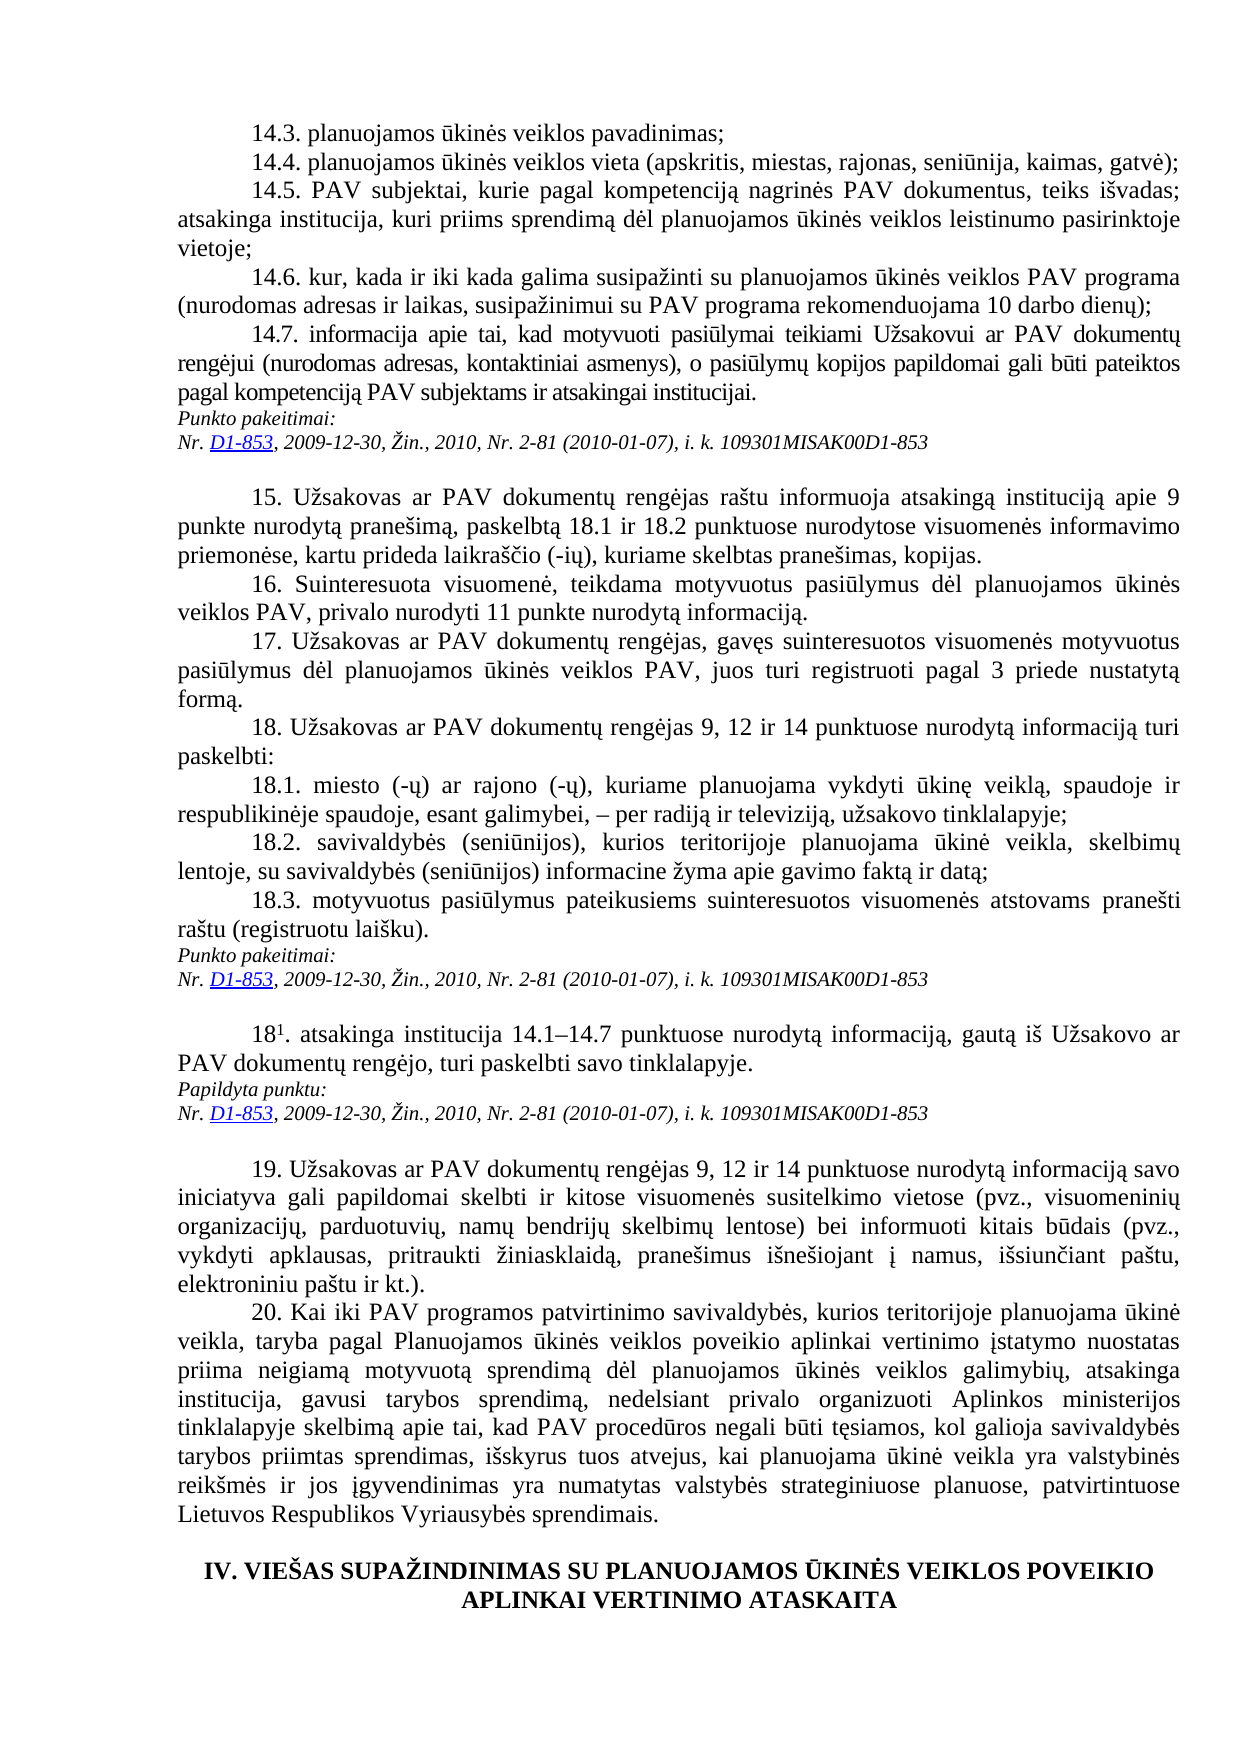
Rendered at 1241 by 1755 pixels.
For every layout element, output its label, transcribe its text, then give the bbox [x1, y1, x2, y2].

text 18. Užsakovas ar PAV dokumentų rengėjas 9, 12 ir 14 punktuose nurodytą informaciją turi paskelbti: [177, 712, 1181, 770]
text 19. Užsakovas ar PAV dokumentų rengėjas 9, 12 ir 14 punktuose nurodytą informaciją savo iniciatyva gali papildomai skelbti ir kitose visuomenės susitelkimo vietose (pvz., visuomeninių organizacijų, parduotuvių, namų bendrijų skelbimų lentose) bei informuoti kitais būdais (pvz., vykdyti apklausas, pritraukti žiniasklaidą, pranešimus išnešiojant į namus, išsiunčiant paštu, elektroniniu paštu ir kt.). [177, 1154, 1181, 1297]
text 14.3. planuojamos ūkinės veiklos pavadinimas; [177, 118, 1181, 147]
text 18.1. miesto (-ų) ar rajono (-ų), kuriame planuojama vykdyti ūkinę veiklą, spaudoje ir respublikinėje spaudoje, esant galimybei, – per radiją ir televiziją, užsakovo tinklalapyje; [177, 770, 1181, 827]
text Papildyta punktu: [177, 1077, 1181, 1101]
text 18.3. motyvuotus pasiūlymus pateikusiems suinteresuotos visuomenės atstovams pranešti raštu (registruotu laišku). [177, 885, 1181, 942]
text 14.7. informacija apie tai, kad motyvuoti pasiūlymai teikiami Užsakovui ar PAV dokumentų rengėjui (nurodomas adresas, kontaktiniai asmenys), o pasiūlymų kopijos papildomai gali būti pateiktos pagal kompetenciją PAV subjektams ir atsakingai institucijai. [177, 319, 1181, 406]
text Punkto pakeitimai: [177, 942, 1181, 967]
text 18.2. savivaldybės (seniūnijos), kurios teritorijoje planuojama ūkinė veikla, skelbimų lentoje, su savivaldybės (seniūnijos) informacine žyma apie gavimo faktą ir datą; [177, 827, 1181, 885]
text 20. Kai iki PAV programos patvirtinimo savivaldybės, kurios teritorijoje planuojama ūkinė veikla, taryba pagal Planuojamos ūkinės veiklos poveikio aplinkai vertinimo įstatymo nuostatas priima neigiamą motyvuotą sprendimą dėl planuojamos ūkinės veiklos galimybių, atsakinga institucija, gavusi tarybos sprendimą, nedelsiant privalo organizuoti Aplinkos ministerijos tinklalapyje skelbimą apie tai, kad PAV procedūros negali būti tęsiamos, kol galioja savivaldybės tarybos priimtas sprendimas, išskyrus tuos atvejus, kai planuojama ūkinė veikla yra valstybinės reikšmės ir jos įgyvendinimas yra numatytas valstybės strateginiuose planuose, patvirtintuose Lietuvos Respublikos Vyriausybės sprendimais. [177, 1297, 1181, 1527]
text 16. Suinteresuota visuomenė, teikdama motyvuotus pasiūlymus dėl planuojamos ūkinės veiklos PAV, privalo nurodyti 11 punkte nurodytą informaciją. [177, 569, 1181, 626]
text Nr. D1-853, 2009-12-30, Žin., 2010, Nr. 2-81 (2010-01-07), i. k. 109301MISAK00D1-853 [177, 1101, 1181, 1125]
text 14.4. planuojamos ūkinės veiklos vieta (apskritis, miestas, rajonas, seniūnija, kaimas, gatvė); [177, 147, 1181, 176]
text 181. atsakinga institucija 14.1–14.7 punktuose nurodytą informaciją, gautą iš Užsakovo ar PAV dokumentų rengėjo, turi paskelbti savo tinklalapyje. [177, 1019, 1181, 1077]
text IV. VIEŠAS SUPAŽINDINIMAS SU PLANUOJAMOS ŪKINĖS VEIKLOS POVEIKIO APLINKAI VERTINIMO ATASKAITA [177, 1556, 1181, 1614]
text Nr. D1-853, 2009-12-30, Žin., 2010, Nr. 2-81 (2010-01-07), i. k. 109301MISAK00D1-853 [177, 967, 1181, 991]
text 15. Užsakovas ar PAV dokumentų rengėjas raštu informuoja atsakingą instituciją apie 9 punkte nurodytą pranešimą, paskelbtą 18.1 ir 18.2 punktuose nurodytose visuomenės informavimo priemonėse, kartu prideda laikraščio (-ių), kuriame skelbtas pranešimas, kopijas. [177, 482, 1181, 569]
text Nr. D1-853, 2009-12-30, Žin., 2010, Nr. 2-81 (2010-01-07), i. k. 109301MISAK00D1-853 [177, 430, 1181, 454]
text Punkto pakeitimai: [177, 406, 1181, 430]
text 14.6. kur, kada ir iki kada galima susipažinti su planuojamos ūkinės veiklos PAV programa (nurodomas adresas ir laikas, susipažinimui su PAV programa rekomenduojama 10 darbo dienų); [177, 262, 1181, 319]
text 17. Užsakovas ar PAV dokumentų rengėjas, gavęs suinteresuotos visuomenės motyvuotus pasiūlymus dėl planuojamos ūkinės veiklos PAV, juos turi registruoti pagal 3 priede nustatytą formą. [177, 626, 1181, 712]
text 14.5. PAV subjektai, kurie pagal kompetenciją nagrinės PAV dokumentus, teiks išvadas; atsakinga institucija, kuri priims sprendimą dėl planuojamos ūkinės veiklos leistinumo pasirinktoje vietoje; [177, 176, 1181, 262]
